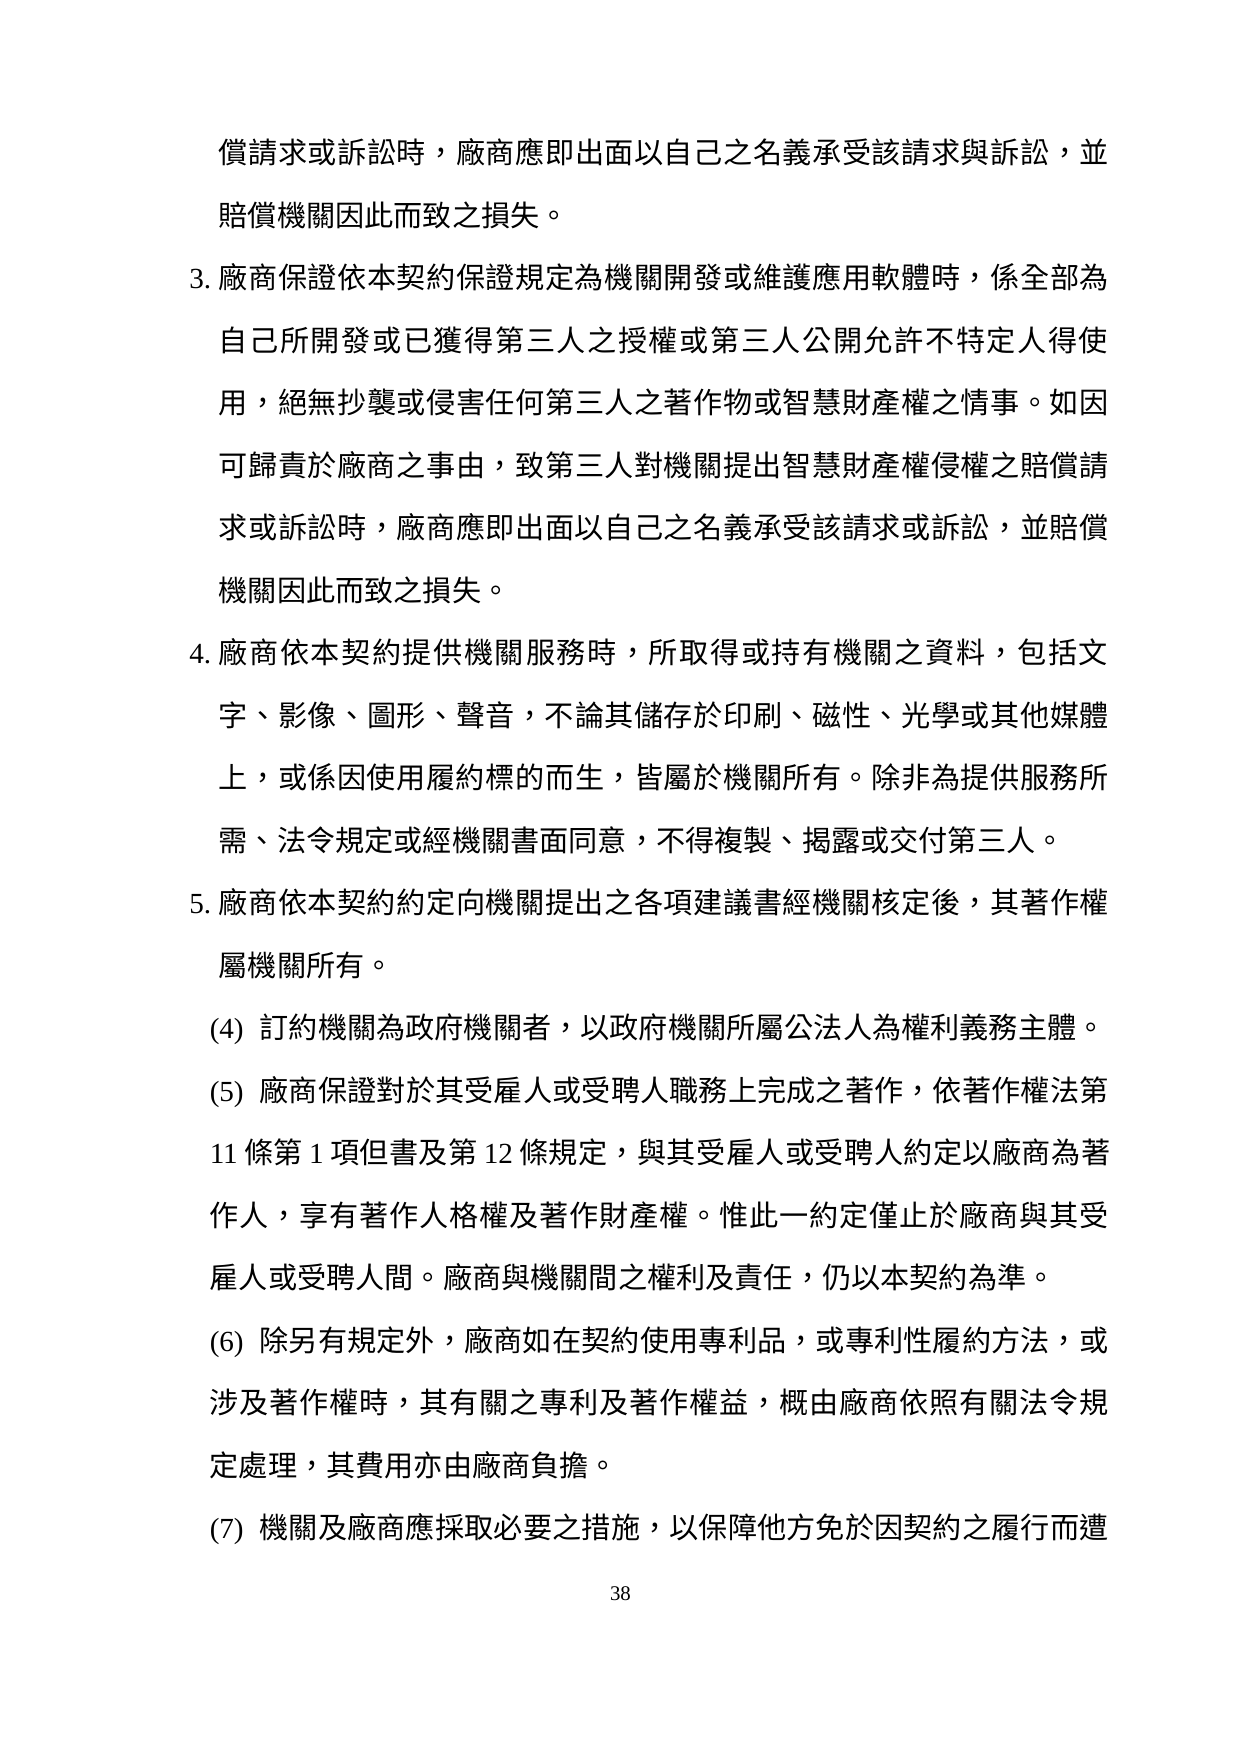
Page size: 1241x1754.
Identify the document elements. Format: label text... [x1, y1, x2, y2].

list 除另有規定外，廠商如在契約使用專利品，或專利性履約方法，或涉及著作權時，其有關之專利及著作權益，概由廠商依照有關法令規定處理，其費用亦由廠商負擔。 [209, 1297, 1110, 1484]
list 償請求或訴訟時，廠商應即出面以自己之名義承受該請求與訴訟，並賠償機關因此而致之損失。 [189, 109, 1110, 234]
list 機關及廠商應採取必要之措施，以保障他方免於因契約之履行而遭 [209, 1484, 1110, 1547]
list 廠商依本契約提供機關服務時，所取得或持有機關之資料，包括文字、影像、圖形、聲音，不論其儲存於印刷、磁性、光學或其他媒體上，或係因使用履約標的而生，皆屬於機關所有。除非為提供服務所需、法令規定或經機關書面同意，不得複製、揭露或交付第三人。 [189, 609, 1110, 859]
list 訂約機關為政府機關者，以政府機關所屬公法人為權利義務主體。 [209, 984, 1110, 1047]
list 廠商依本契約約定向機關提出之各項建議書經機關核定後，其著作權屬機關所有。 [189, 859, 1110, 984]
list 廠商保證對於其受雇人或受聘人職務上完成之著作，依著作權法第11條第1項但書及第12條規定，與其受雇人或受聘人約定以廠商為著作人，享有著作人格權及著作財產權。惟此一約定僅止於廠商與其受雇人或受聘人間。廠商與機關間之權利及責任，仍以本契約為準。 [209, 1047, 1110, 1297]
list 廠商保證依本契約保證規定為機關開發或維護應用軟體時，係全部為自己所開發或已獲得第三人之授權或第三人公開允許不特定人得使用，絕無抄襲或侵害任何第三人之著作物或智慧財產權之情事。如因可歸責於廠商之事由，致第三人對機關提出智慧財產權侵權之賠償請求或訴訟時，廠商應即出面以自己之名義承受該請求或訴訟，並賠償機關因此而致之損失。 [189, 234, 1110, 609]
